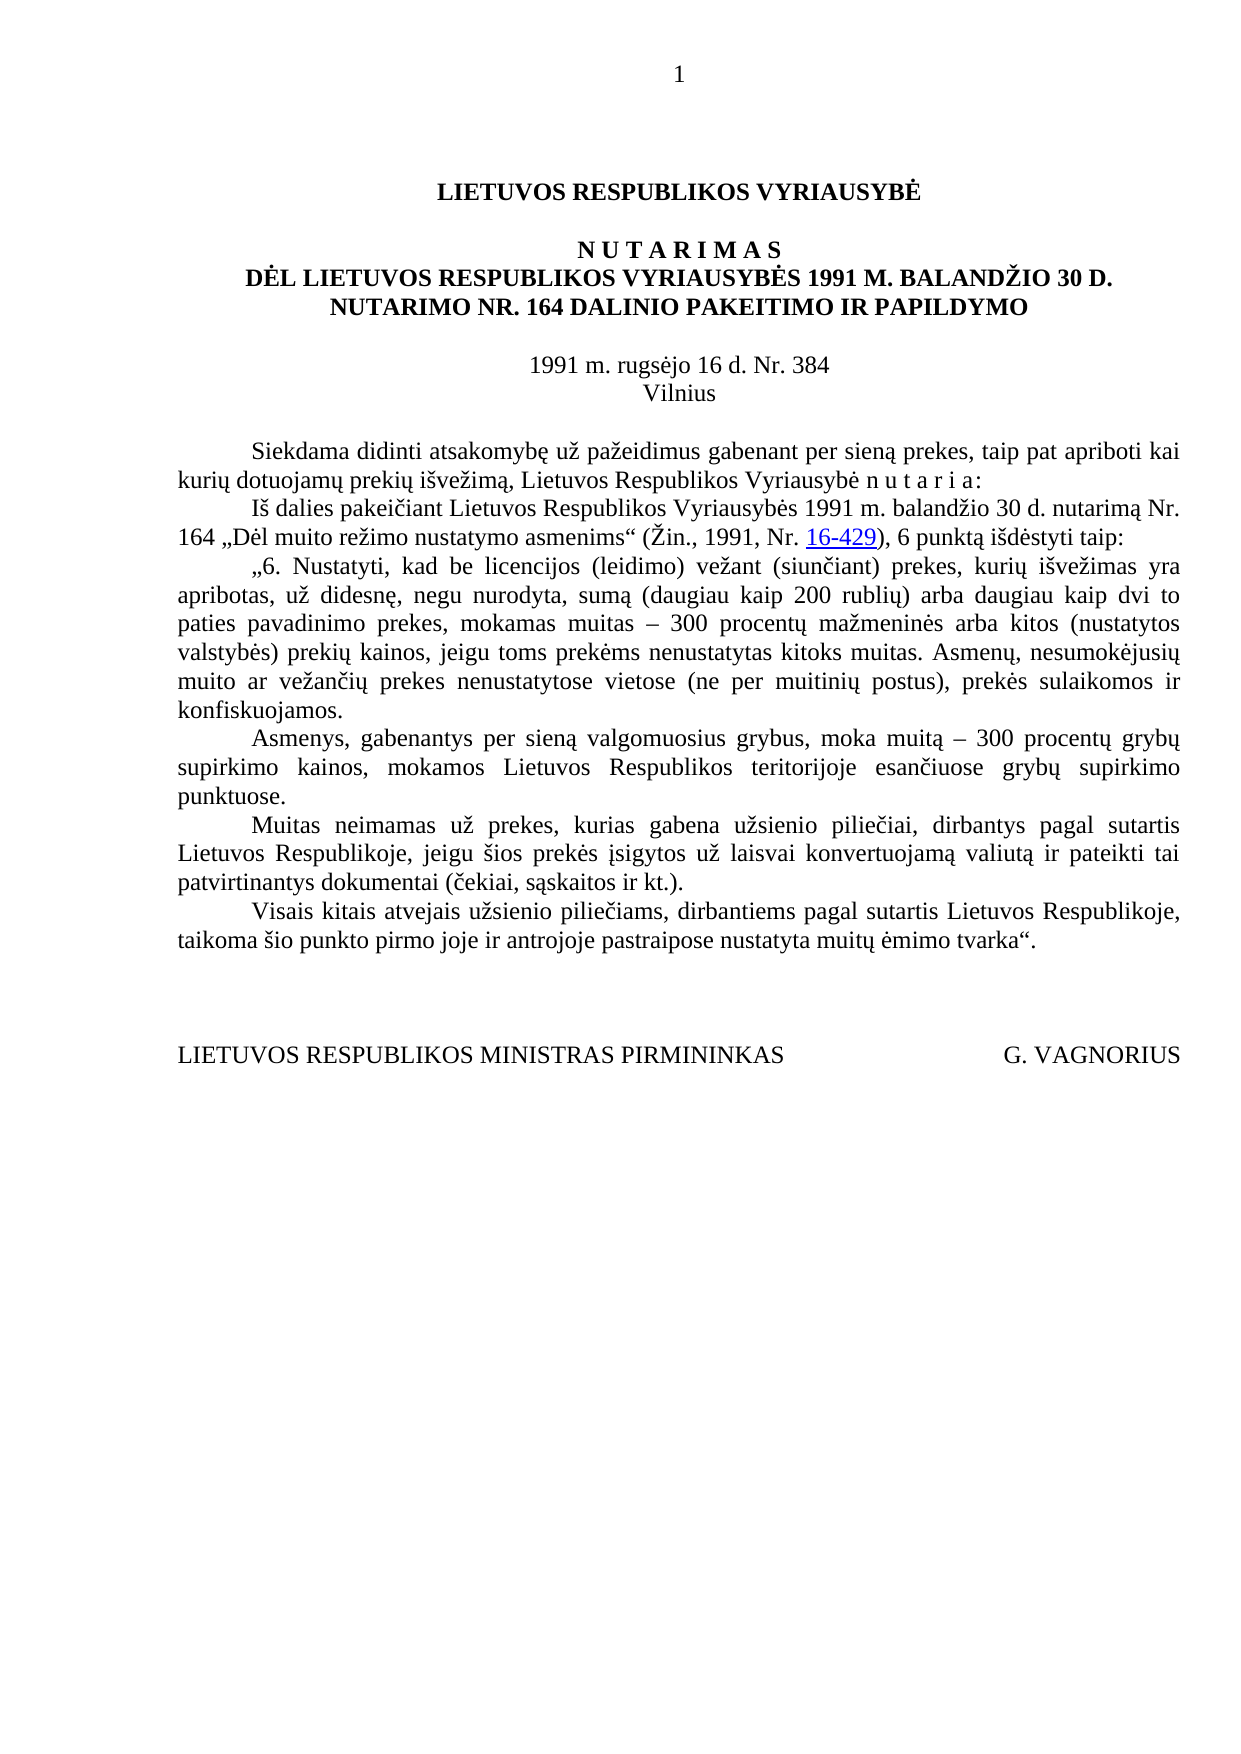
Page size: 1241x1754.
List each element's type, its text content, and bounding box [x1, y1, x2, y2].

text Iš dalies pakeičiant Lietuvos Respublikos Vyriausybės 1991 m. balandžio 30 d. nutarimą Nr. 164 „Dėl muito režimo nustatymo asmenims“ (Žin., 1991, Nr. 16-429), 6 punktą išdėstyti taip: [177, 493, 1181, 551]
text 1991 m. rugsėjo 16 d. Nr. 384 [177, 350, 1181, 378]
text DĖL LIETUVOS RESPUBLIKOS VYRIAUSYBĖS 1991 M. BALANDŽIO 30 D. NUTARIMO NR. 164 DALINIO PAKEITIMO IR PAPILDYMO [177, 263, 1181, 321]
text LIETUVOS RESPUBLIKOS MINISTRAS PIRMININKAS G. VAGNORIUS [177, 1040, 1181, 1068]
text Vilnius [177, 378, 1181, 407]
text LIETUVOS RESPUBLIKOS VYRIAUSYBĖ [177, 177, 1181, 206]
text „6. Nustatyti, kad be licencijos (leidimo) vežant (siunčiant) prekes, kurių išvežimas yra apribotas, už didesnę, negu nurodyta, sumą (daugiau kaip 200 rublių) arba daugiau kaip dvi to paties pavadinimo prekes, mokamas muitas – 300 procentų mažmeninės arba kitos (nustatytos valstybės) prekių kainos, jeigu toms prekėms nenustatytas kitoks muitas. Asmenų, nesumokėjusių muito ar vežančių prekes nenustatytose vietose (ne per muitinių postus), prekės sulaikomos ir konfiskuojamos. [177, 551, 1181, 723]
text N U T A R I M A S [177, 235, 1181, 263]
text Visais kitais atvejais užsienio piliečiams, dirbantiems pagal sutartis Lietuvos Respublikoje, taikoma šio punkto pirmo joje ir antrojoje pastraipose nustatyta muitų ėmimo tvarka“. [177, 896, 1181, 953]
text Siekdama didinti atsakomybę už pažeidimus gabenant per sieną prekes, taip pat apriboti kai kurių dotuojamų prekių išvežimą, Lietuvos Respublikos Vyriausybė nutaria: [177, 436, 1181, 493]
text Muitas neimamas už prekes, kurias gabena užsienio piliečiai, dirbantys pagal sutartis Lietuvos Respublikoje, jeigu šios prekės įsigytos už laisvai konvertuojamą valiutą ir pateikti tai patvirtinantys dokumentai (čekiai, sąskaitos ir kt.). [177, 810, 1181, 896]
text Asmenys, gabenantys per sieną valgomuosius grybus, moka muitą – 300 procentų grybų supirkimo kainos, mokamos Lietuvos Respublikos teritorijoje esančiuose grybų supirkimo punktuose. [177, 723, 1181, 810]
